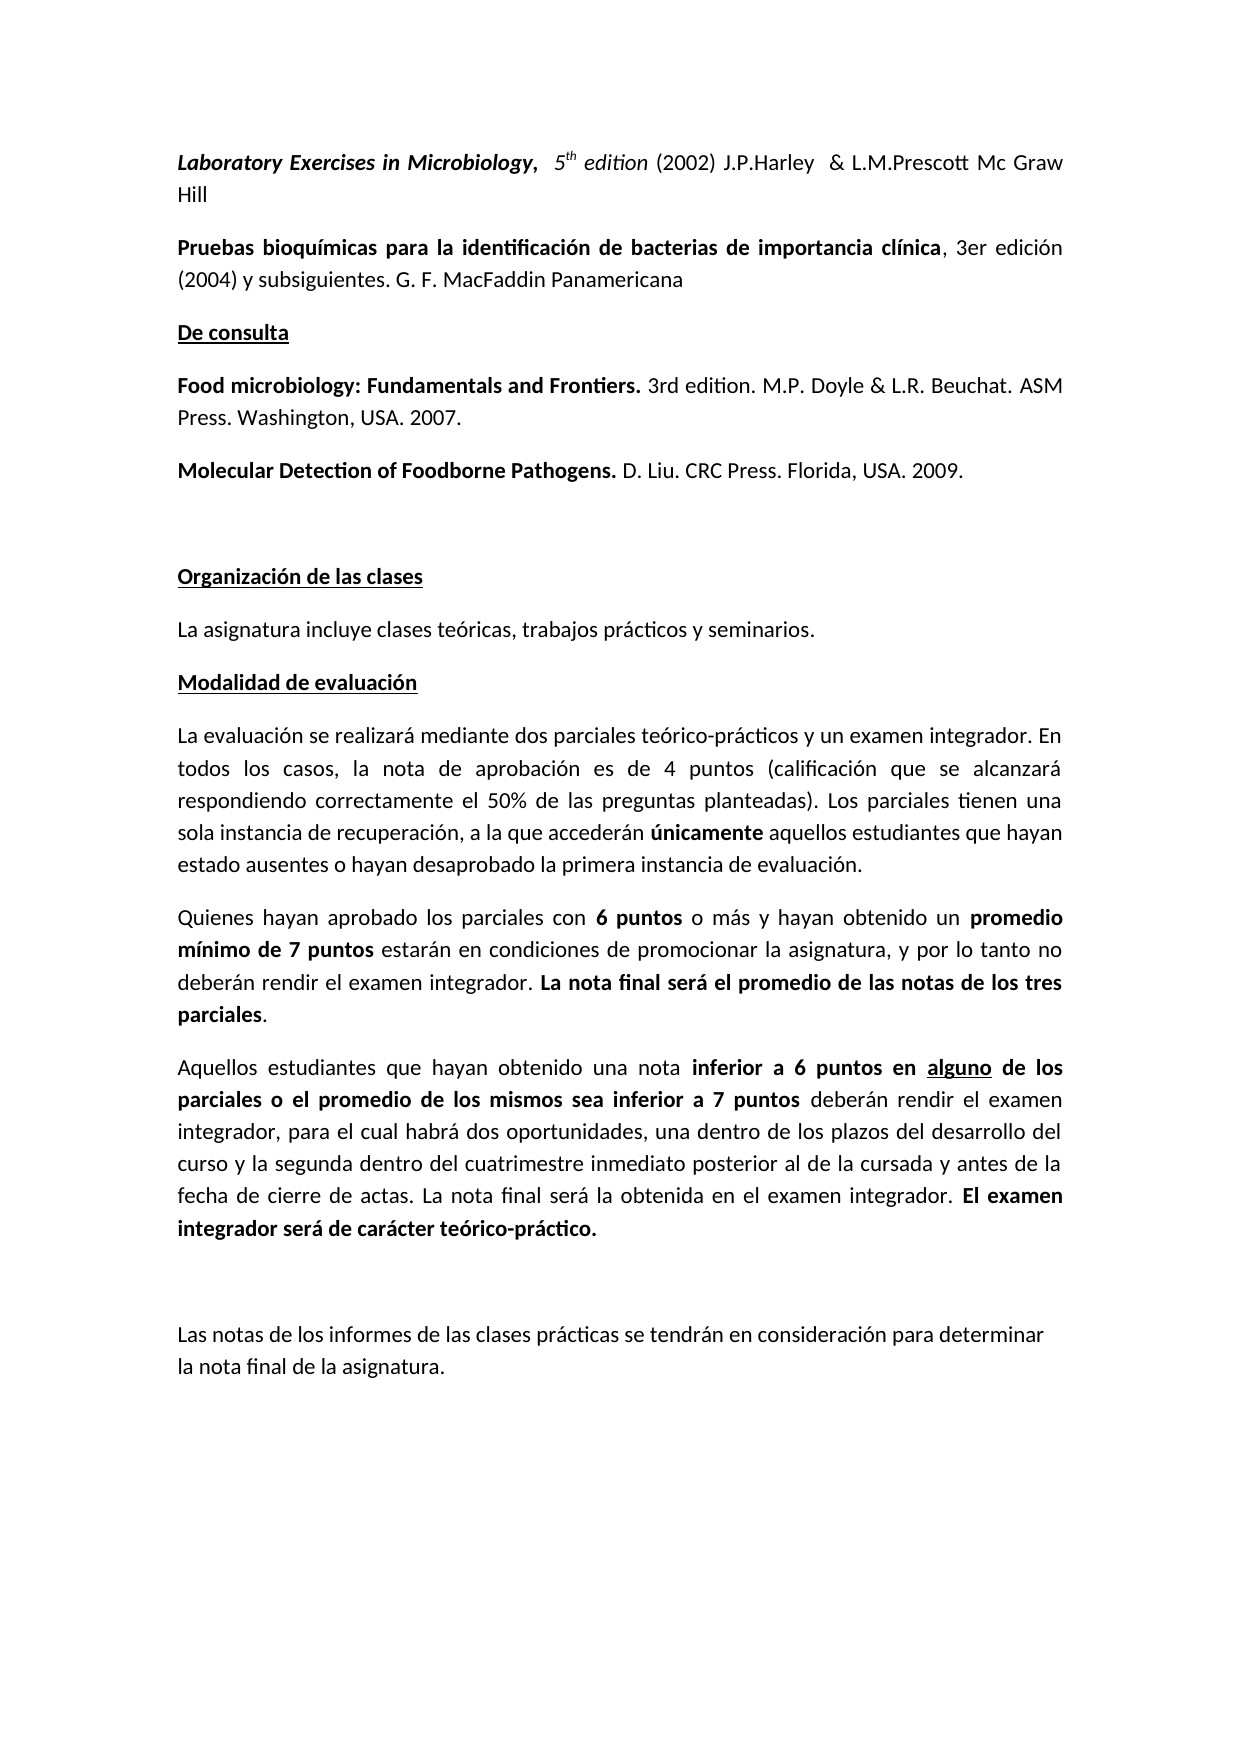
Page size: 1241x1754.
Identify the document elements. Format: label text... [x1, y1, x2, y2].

text La asignatura incluye clases teóricas, trabajos prácticos y seminarios. [177, 615, 1063, 643]
text Food microbiology: Fundamentals and Frontiers. 3rd edition. M.P. Doyle & L.R. Beuchat. ASM Press. Washington, USA. 2007. [177, 371, 1063, 431]
text Las notas de los informes de las clases prácticas se tendrán en consideración para determinar la nota final de la asignatura. [177, 1320, 1063, 1380]
text Aquellos estudiantes que hayan obtenido una nota inferior a 6 puntos en alguno de los parciales o el promedio de los mismos sea inferior a 7 puntos deberán rendir el examen integrador, para el cual habrá dos oportunidades, una dentro de los plazos del desarrollo del curso y la segunda dentro del cuatrimestre inmediato posterior al de la cursada y antes de la fecha de cierre de actas. La nota final será la obtenida en el examen integrador. El examen integrador será de carácter teórico-práctico. [177, 1053, 1063, 1242]
text Modalidad de evaluación [177, 668, 1063, 696]
text Organización de las clases [177, 562, 1063, 590]
text Pruebas bioquímicas para la identificación de bacterias de importancia clínica, 3er edición (2004) y subsiguientes. G. F. MacFaddin Panamericana [177, 233, 1063, 293]
text De consulta [177, 318, 1063, 346]
text Molecular Detection of Foodborne Pathogens. D. Liu. CRC Press. Florida, USA. 2009. [177, 456, 1063, 484]
text Quienes hayan aprobado los parciales con 6 puntos o más y hayan obtenido un promedio mínimo de 7 puntos estarán en condiciones de promocionar la asignatura, y por lo tanto no deberán rendir el examen integrador. La nota final será el promedio de las notas de los tres parciales. [177, 903, 1063, 1028]
text La evaluación se realizará mediante dos parciales teórico-prácticos y un examen integrador. En todos los casos, la nota de aprobación es de 4 puntos (calificación que se alcanzará respondiendo correctamente el 50% de las preguntas planteadas). Los parciales tienen una sola instancia de recuperación, a la que accederán únicamente aquellos estudiantes que hayan estado ausentes o hayan desaprobado la primera instancia de evaluación. [177, 721, 1063, 878]
text Laboratory Exercises in Microbiology, 5th edition (2002) J.P.Harley & L.M.Prescott Mc Graw Hill [177, 148, 1063, 208]
